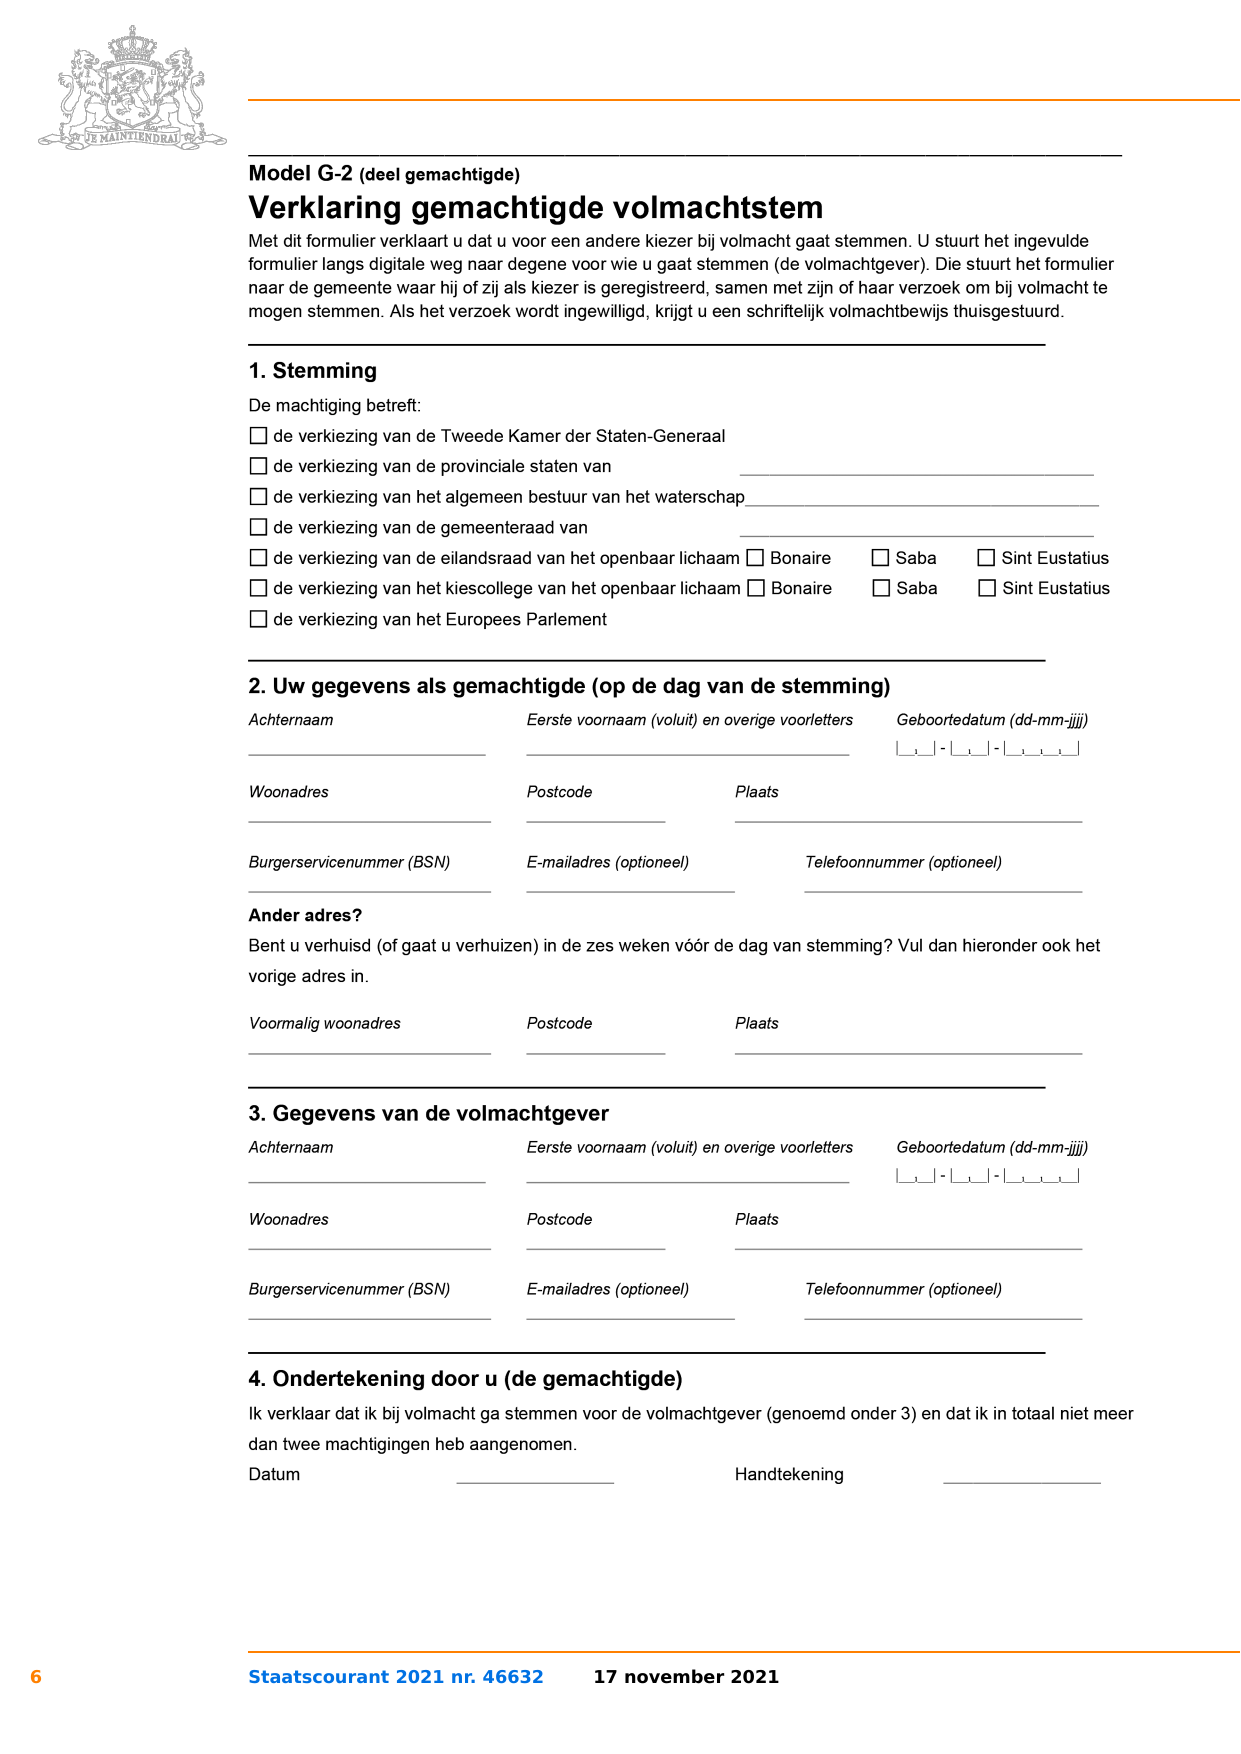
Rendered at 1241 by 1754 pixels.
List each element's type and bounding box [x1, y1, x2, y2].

picture [38, 25, 227, 150]
picture [248, 155, 1134, 1484]
